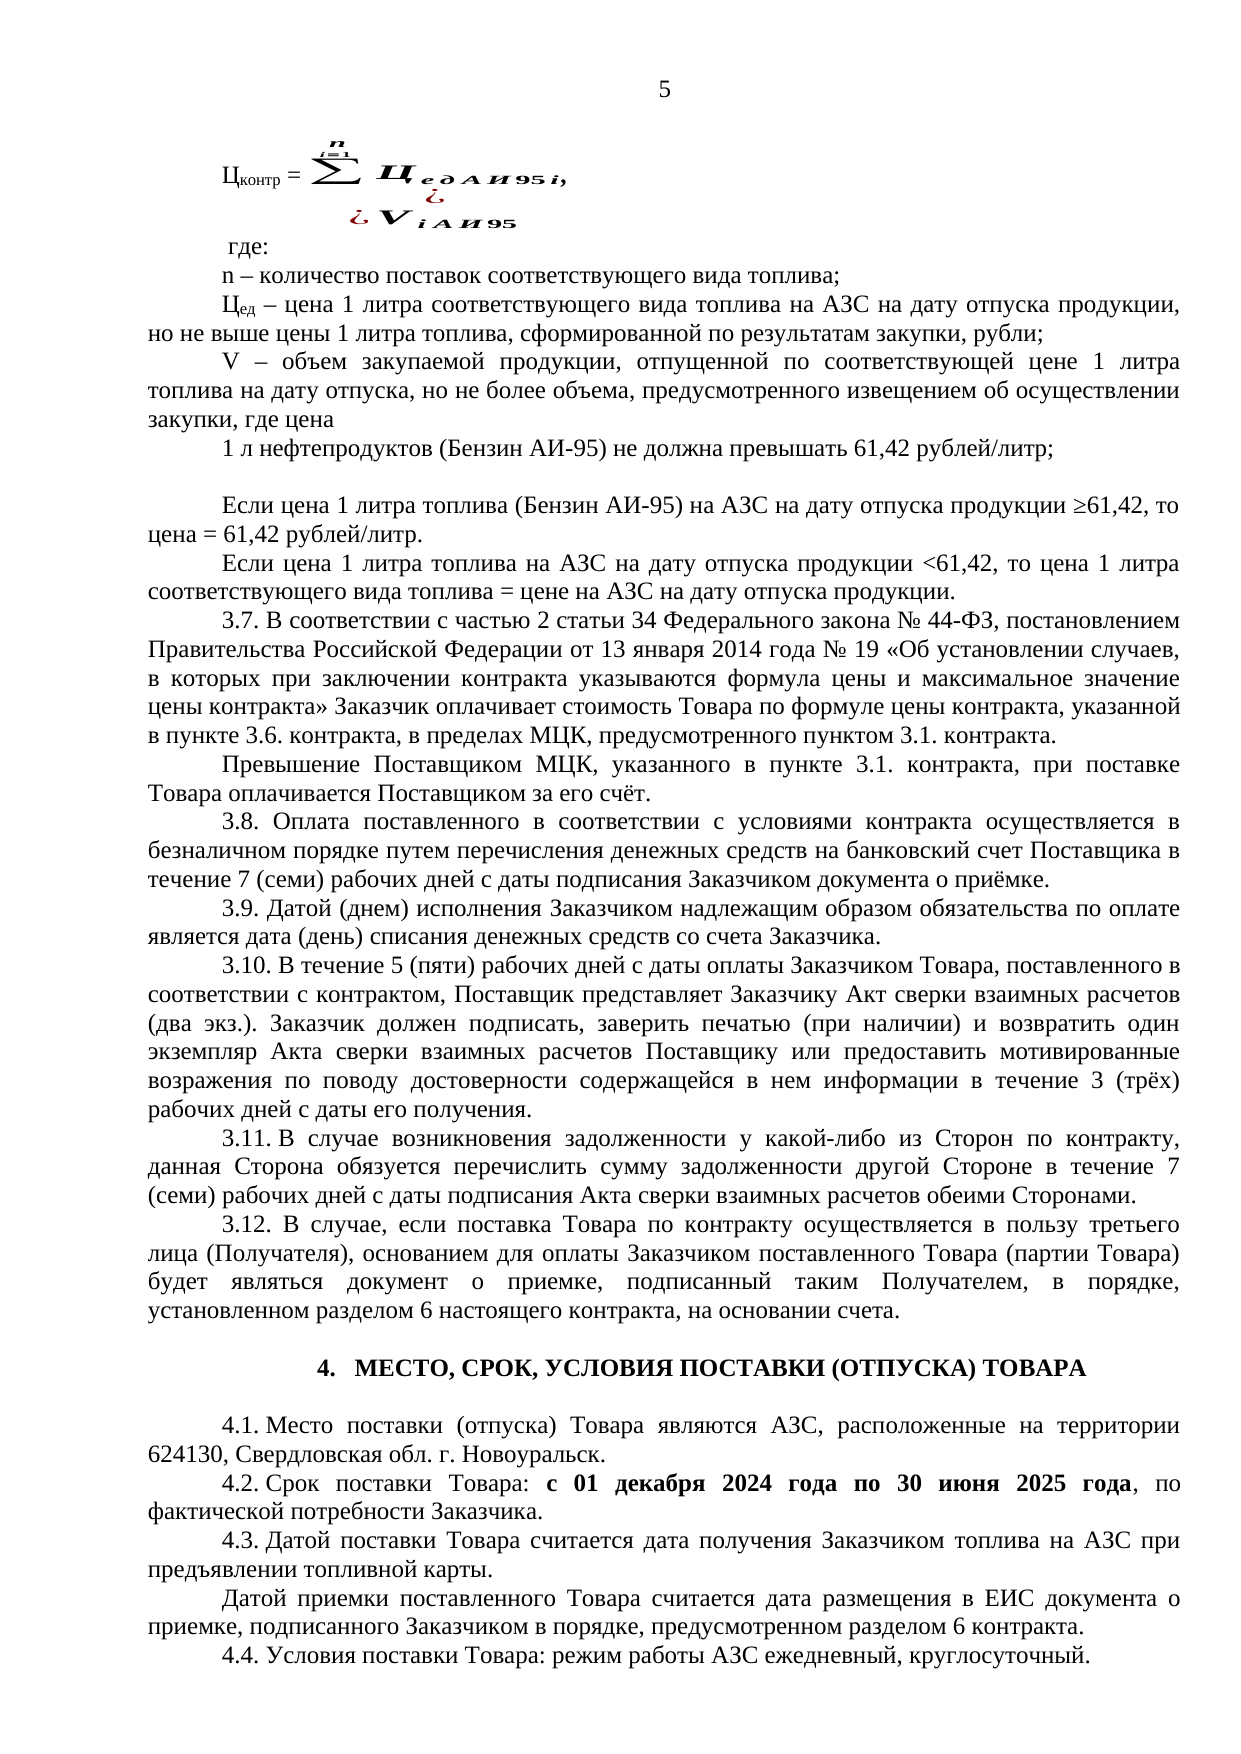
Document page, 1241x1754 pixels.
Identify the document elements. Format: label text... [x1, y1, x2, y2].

text 3.12. В случае, если поставка Товара по контракту осуществляется в пользу третьего лица (Получателя), основанием для оплаты Заказчиком поставленного Товара (партии Товара) будет являться документ о приемке, подписанный таким Получателем, в порядке, установленном разделом 6 настоящего контракта, на основании счета. [148, 1209, 1181, 1324]
text n – количество поставок соответствующего вида топлива; [148, 260, 1181, 289]
text Если цена 1 литра топлива (Бензин АИ-95) на АЗС на дату отпуска продукции ≥61,42, то цена = 61,42 рублей/литр. [148, 490, 1181, 548]
text Датой приемки поставленного Товара считается дата размещения в ЕИС документа о приемке, подписанного Заказчиком в порядке, предусмотренном разделом 6 контракта. [148, 1583, 1181, 1640]
text V – объем закупаемой продукции, отпущенной по соответствующей цене 1 литра топлива на дату отпуска, но не более объема, предусмотренного извещением об осуществлении закупки, где цена [148, 346, 1181, 433]
text Превышение Поставщиком МЦК, указанного в пункте 3.1. контракта, при поставке Товара оплачивается Поставщиком за его счёт. [148, 749, 1181, 806]
text 4.2. Срок поставки Товара: с 01 декабря 2024 года по 30 июня 2025 года, по фактической потребности Заказчика. [148, 1468, 1181, 1525]
list МЕСТО, СРОК, УСЛОВИЯ ПОСТАВКИ (ОТПУСКА) ТОВАРА [223, 1353, 1181, 1381]
text 4.4. Условия поставки Товара: режим работы АЗС ежедневный, круглосуточный. [148, 1640, 1181, 1669]
text 1 л нефтепродуктов (Бензин АИ-95) не должна превышать 61,42 рублей/литр; [148, 433, 1181, 461]
text 4.3. Датой поставки Товара считается дата получения Заказчиком топлива на АЗС при предъявлении топливной карты. [148, 1525, 1181, 1583]
text 3.9. Датой (днем) исполнения Заказчиком надлежащим образом обязательства по оплате является дата (день) списания денежных средств со счета Заказчика. [148, 893, 1181, 950]
text 3.11. В случае возникновения задолженности у какой-либо из Сторон по контракту, данная Сторона обязуется перечислить сумму задолженности другой Стороне в течение 7 (семи) рабочих дней с даты подписания Акта сверки взаимных расчетов обеими Сторонами. [148, 1123, 1181, 1209]
text 3.10. В течение 5 (пяти) рабочих дней с даты оплаты Заказчиком Товара, поставленного в соответствии с контрактом, Поставщик представляет Заказчику Акт сверки взаимных расчетов (два экз.). Заказчик должен подписать, заверить печатью (при наличии) и возвратить один экземпляр Акта сверки взаимных расчетов Поставщику или предоставить мотивированные возражения по поводу достоверности содержащейся в нем информации в течение 3 (трёх) рабочих дней с даты его получения. [148, 950, 1181, 1123]
text 3.7. В соответствии с частью 2 статьи 34 Федерального закона № 44-ФЗ, постановлением Правительства Российской Федерации от 13 января 2014 года № 19 «Об установлении случаев, в которых при заключении контракта указываются формула цены и максимальное значение цены контракта» Заказчик оплачивает стоимость Товара по формуле цены контракта, указанной в пункте 3.6. контракта, в пределах МЦК, предусмотренного пунктом 3.1. контракта. [148, 605, 1181, 749]
text 3.8. Оплата поставленного в соответствии с условиями контракта осуществляется в безналичном порядке путем перечисления денежных средств на банковский счет Поставщика в течение 7 (семи) рабочих дней с даты подписания Заказчиком документа о приёмке. [148, 806, 1181, 893]
text Цконтр = , [148, 136, 1181, 231]
text где: [148, 231, 1181, 260]
text Если цена 1 литра топлива на АЗС на дату отпуска продукции <61,42, то цена 1 литра соответствующего вида топлива = цене на АЗС на дату отпуска продукции. [148, 548, 1181, 605]
text 4.1. Место поставки (отпуска) Товара являются АЗС, расположенные на территории 624130, Свердловская обл. г. Новоуральск. [148, 1410, 1181, 1468]
text Цед – цена 1 литра соответствующего вида топлива на АЗС на дату отпуска продукции, но не выше цены 1 литра топлива, сформированной по результатам закупки, рубли; [148, 289, 1181, 346]
